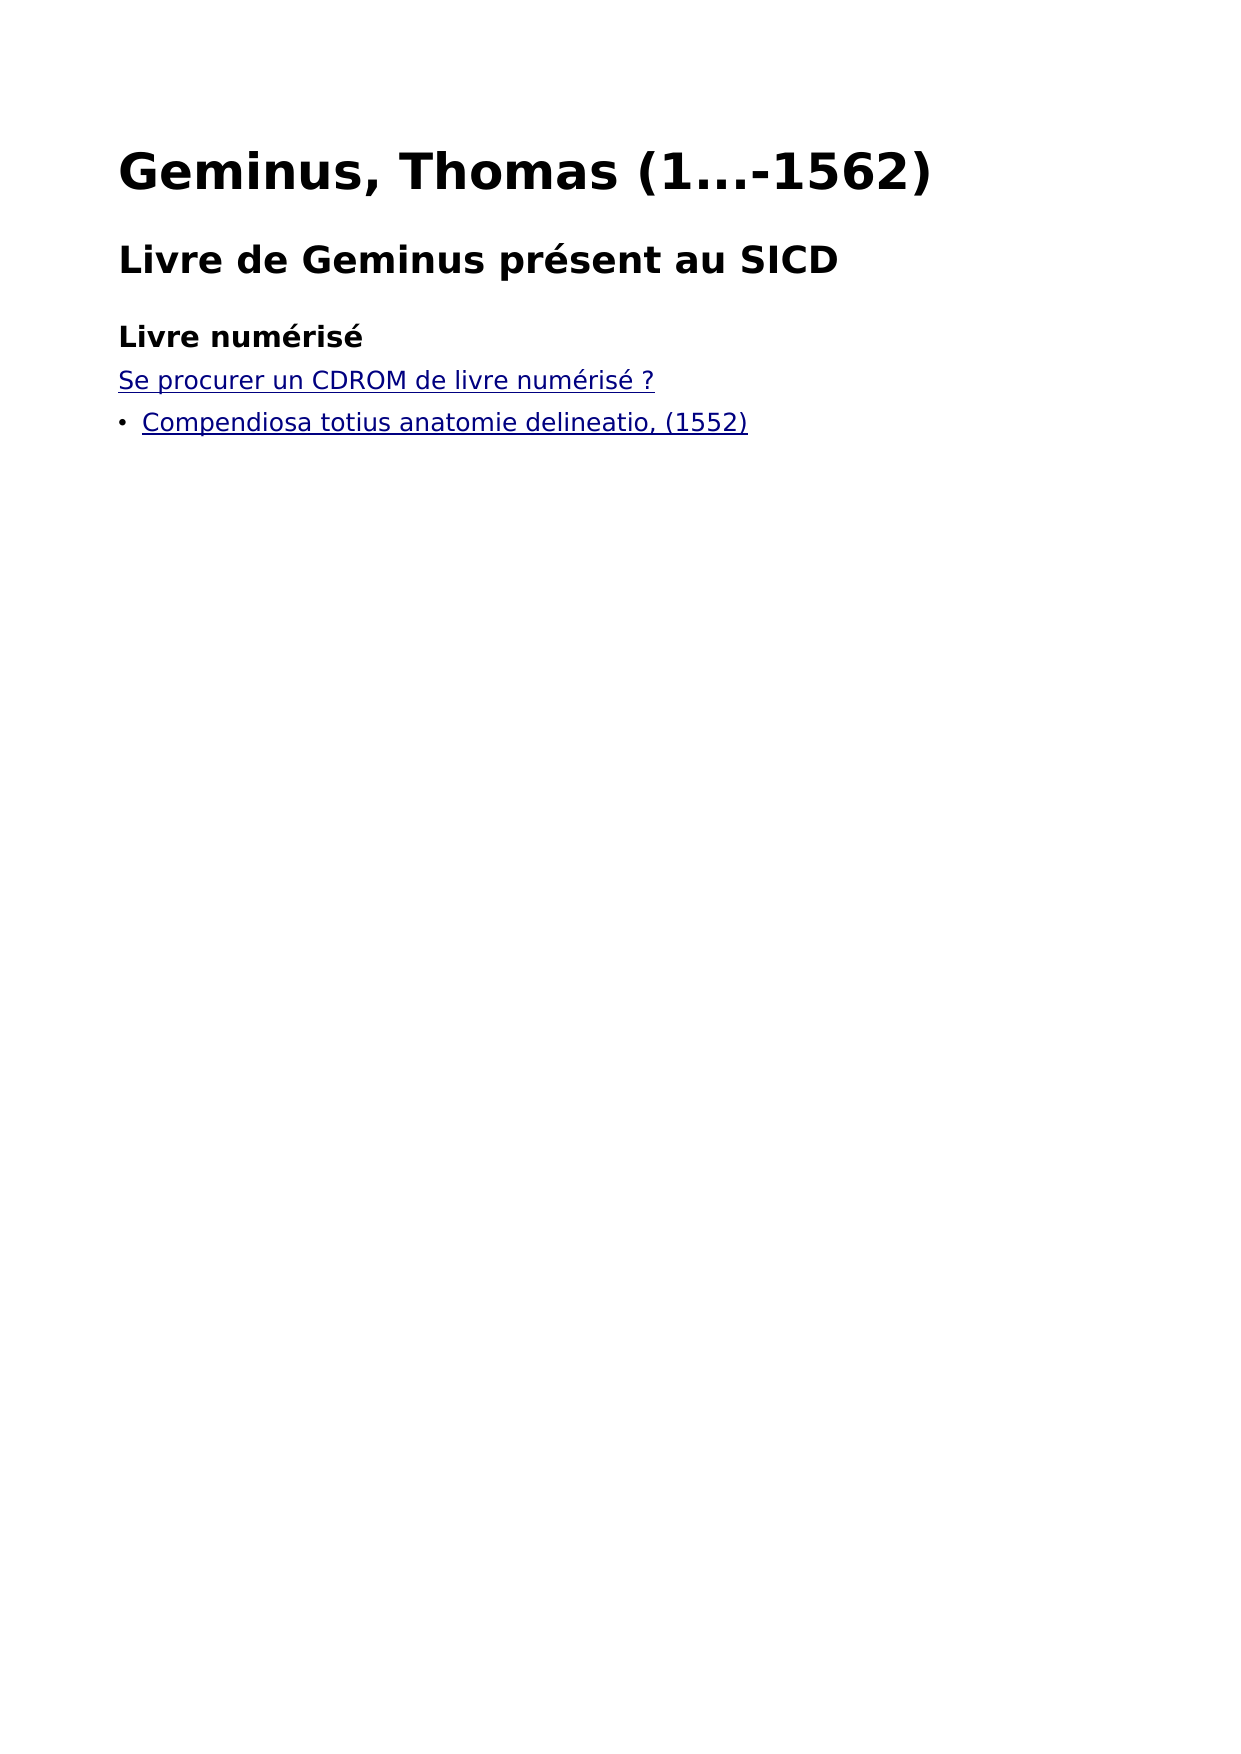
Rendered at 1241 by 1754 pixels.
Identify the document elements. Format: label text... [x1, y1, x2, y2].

text Se procurer un CDROM de livre numérisé ? [118, 366, 1122, 396]
subtitle Livre de Geminus présent au SICD [118, 239, 1122, 282]
list Compendiosa totius anatomie delineatio, (1552) [118, 408, 1122, 437]
subtitle Livre numérisé [118, 320, 1122, 354]
subtitle Geminus, Thomas (1...-1562) [118, 143, 1122, 201]
